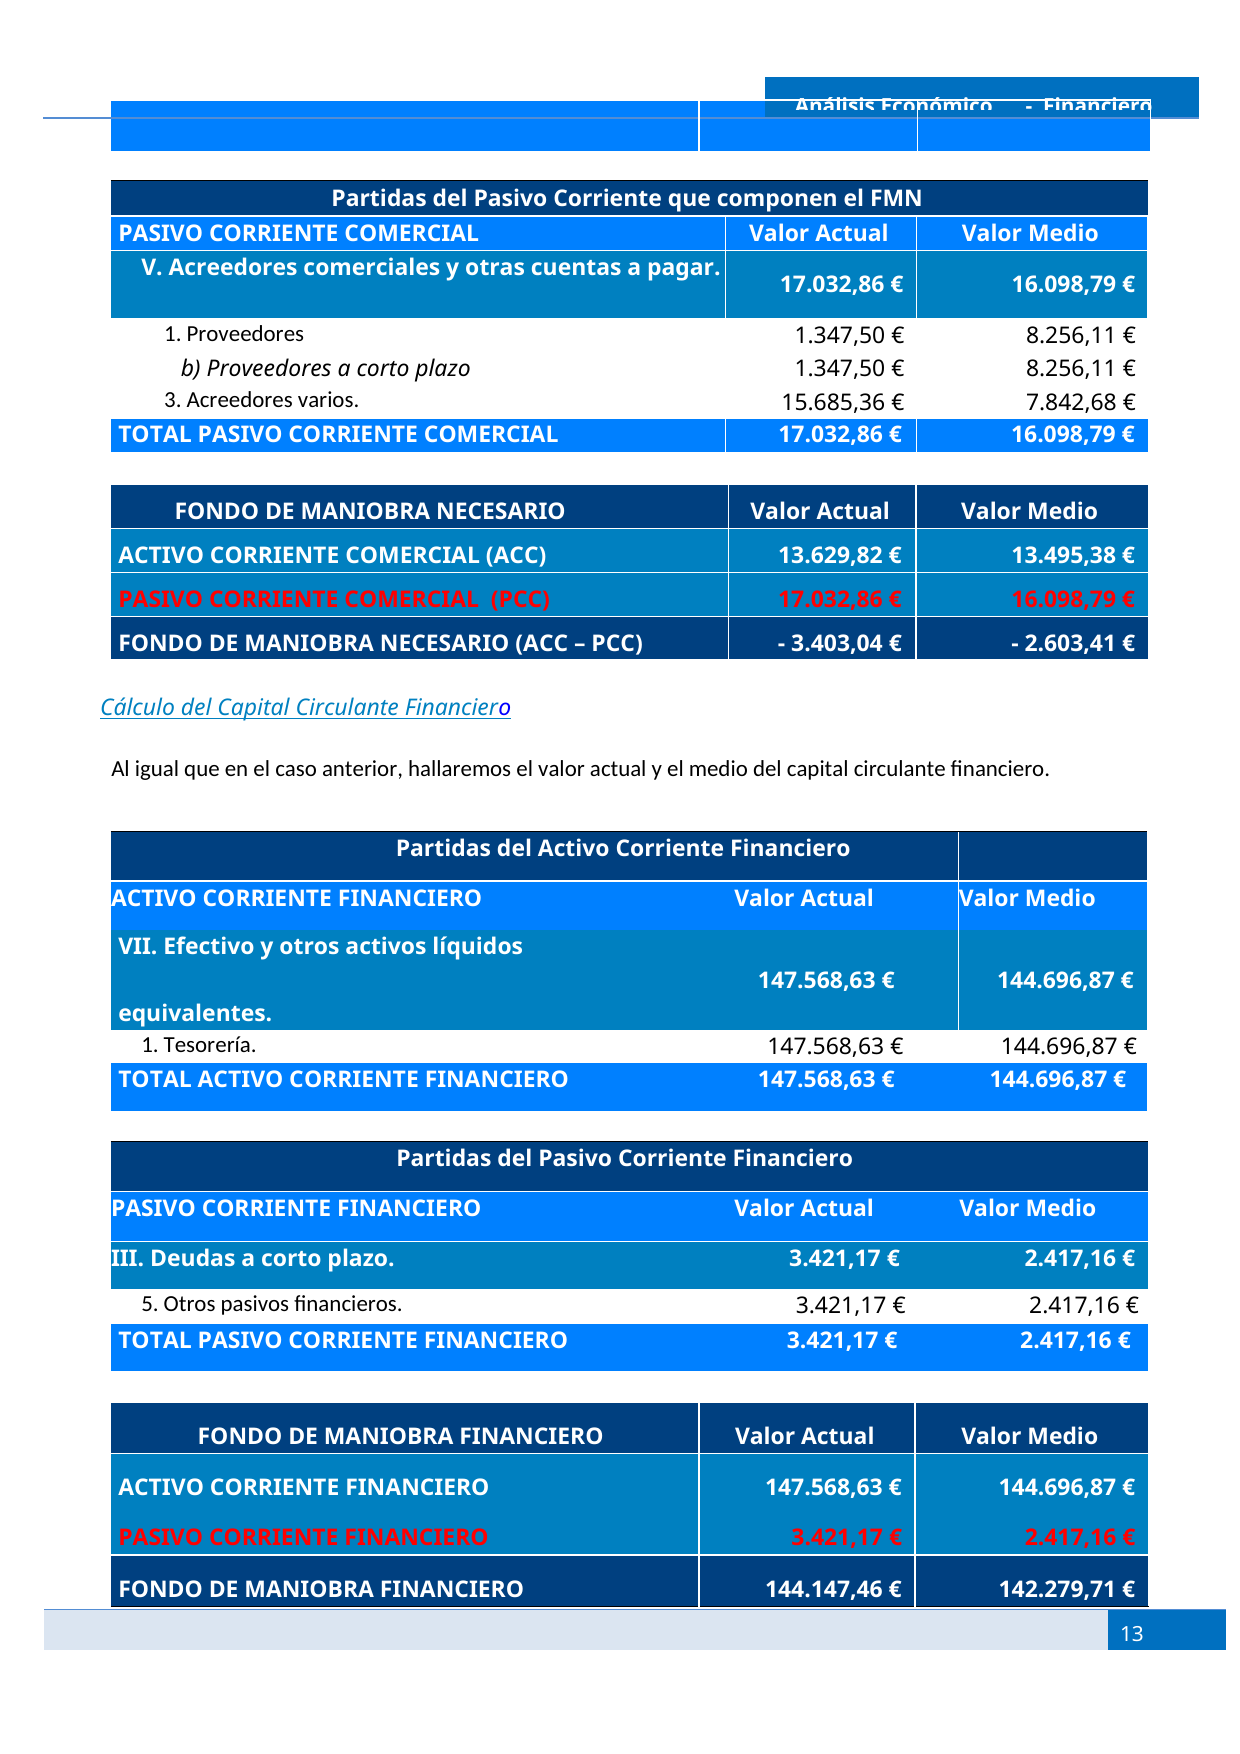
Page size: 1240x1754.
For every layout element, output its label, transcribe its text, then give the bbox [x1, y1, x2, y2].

table_cell 16.098,79 € [917, 573, 1148, 616]
table_cell 17.032,86 € [726, 419, 916, 452]
table_header [959, 832, 1147, 880]
table_cell 2.417,16 € [959, 1242, 1148, 1289]
table_cell 2.417,16 € [1020, 1290, 1148, 1322]
text Cálculo del Capital Circulante Financiero [100, 691, 1199, 722]
table_cell TOTAL PASIVO CORRIENTE FINANCIERO [111, 1324, 787, 1371]
table_header Valor Medio [916, 1403, 1148, 1453]
table_cell Valor Medio [917, 217, 1147, 250]
table_cell 147.568,63 € [758, 1030, 989, 1063]
table_header Partidas del Pasivo Corriente Financiero [111, 1142, 959, 1191]
table_cell 7.842,68 € [916, 385, 1148, 418]
text Al igual que en el caso anterior, hallaremos el valor actual y el medio del capital circulante financiero. [106, 754, 1199, 782]
table_cell III. Deudas a corto plazo. 3.421,17 € [111, 1242, 959, 1289]
table_header Partidas del Activo Corriente Financiero [111, 832, 958, 880]
table_cell [700, 101, 765, 117]
table_cell [111, 119, 698, 151]
table_cell 144.696,87 € [959, 930, 1147, 1030]
table_header Valor Medio [917, 485, 1148, 528]
table_cell 144.147,46 € [700, 1556, 914, 1606]
table_cell ACTIVO CORRIENTE FINANCIERO [111, 1454, 698, 1504]
table_cell 15.685,36 € [726, 385, 916, 418]
table_cell 17.032,86 € [726, 251, 916, 318]
table_cell PASIVO CORRIENTE COMERCIAL [111, 217, 725, 250]
table_cell 16.098,79 € [917, 251, 1147, 318]
table_cell PASIVO CORRIENTE COMERCIAL (PCC) [111, 573, 728, 616]
table_cell - 2.603,41 € [917, 617, 1148, 659]
table_cell Valor Medio [959, 882, 1147, 930]
table_cell VII. Efectivo y otros activos líquidos 147.568,63 € equivalentes. [111, 930, 958, 1030]
table_cell FONDO DE MANIOBRA FINANCIERO [111, 1556, 698, 1606]
table_cell PASIVO CORRIENTE FINANCIERO [111, 1504, 698, 1554]
table_cell 1.347,50 € [726, 352, 916, 385]
table_cell TOTAL PASIVO CORRIENTE COMERCIAL [111, 419, 725, 452]
table_cell 2.417,16 € [916, 1504, 1148, 1554]
table_cell V. Acreedores comerciales y otras cuentas a pagar. [111, 251, 725, 318]
table_cell PASIVO CORRIENTE FINANCIERO Valor Actual [111, 1192, 959, 1241]
table_cell [111, 101, 698, 117]
table_cell 1. Tesorería. [111, 1030, 758, 1063]
table_header FONDO DE MANIOBRA NECESARIO [111, 485, 728, 528]
table_cell ACTIVO CORRIENTE FINANCIERO Valor Actual [111, 882, 958, 930]
table_cell 5. Otros pasivos financieros. [111, 1290, 787, 1322]
table_cell 3.421,17 € [787, 1324, 1020, 1371]
table_header Valor Actual [729, 485, 915, 528]
table_cell ACTIVO CORRIENTE COMERCIAL (ACC) [111, 529, 728, 572]
table_cell 13.495,38 € [917, 529, 1148, 572]
table_cell FONDO DE MANIOBRA NECESARIO (ACC – PCC) [111, 617, 728, 659]
table_cell 144.696,87 € [989, 1030, 1148, 1063]
table_cell [918, 119, 1150, 151]
table_cell 144.696,87 € [916, 1454, 1148, 1504]
table_cell 147.568,63 € [758, 1063, 989, 1111]
table_cell 8.256,11 € [916, 352, 1148, 385]
table_cell 1. Proveedores [111, 319, 726, 352]
table_cell 3.421,17 € [700, 1504, 914, 1554]
table_cell b) Proveedores a corto plazo [111, 352, 726, 385]
table_cell 13.629,82 € [729, 529, 915, 572]
table_cell 147.568,63 € [700, 1454, 914, 1504]
table_cell TOTAL ACTIVO CORRIENTE FINANCIERO [111, 1063, 758, 1111]
table_cell 16.098,79 € [917, 419, 1148, 452]
table_header FONDO DE MANIOBRA FINANCIERO [111, 1403, 698, 1453]
table_header Partidas del Pasivo Corriente que componen el FMN [111, 181, 1148, 215]
table_cell 8.256,11 € [916, 319, 1148, 352]
table_cell Valor Actual [726, 217, 916, 250]
table_cell 17.032,86 € [729, 573, 915, 616]
table_header Valor Actual [700, 1403, 914, 1453]
table_cell - 3.403,04 € [729, 617, 915, 659]
table_cell 3.421,17 € [787, 1290, 1020, 1322]
table_cell [700, 119, 917, 151]
table_cell Valor Medio [959, 1192, 1148, 1241]
table_header [959, 1142, 1148, 1191]
table_cell 1.347,50 € [726, 319, 916, 352]
table_cell 144.696,87 € [989, 1063, 1147, 1111]
table_cell 2.417,16 € [1020, 1324, 1148, 1371]
table_cell 3. Acreedores varios. [111, 385, 726, 418]
table_cell 142.279,71 € [916, 1556, 1148, 1606]
